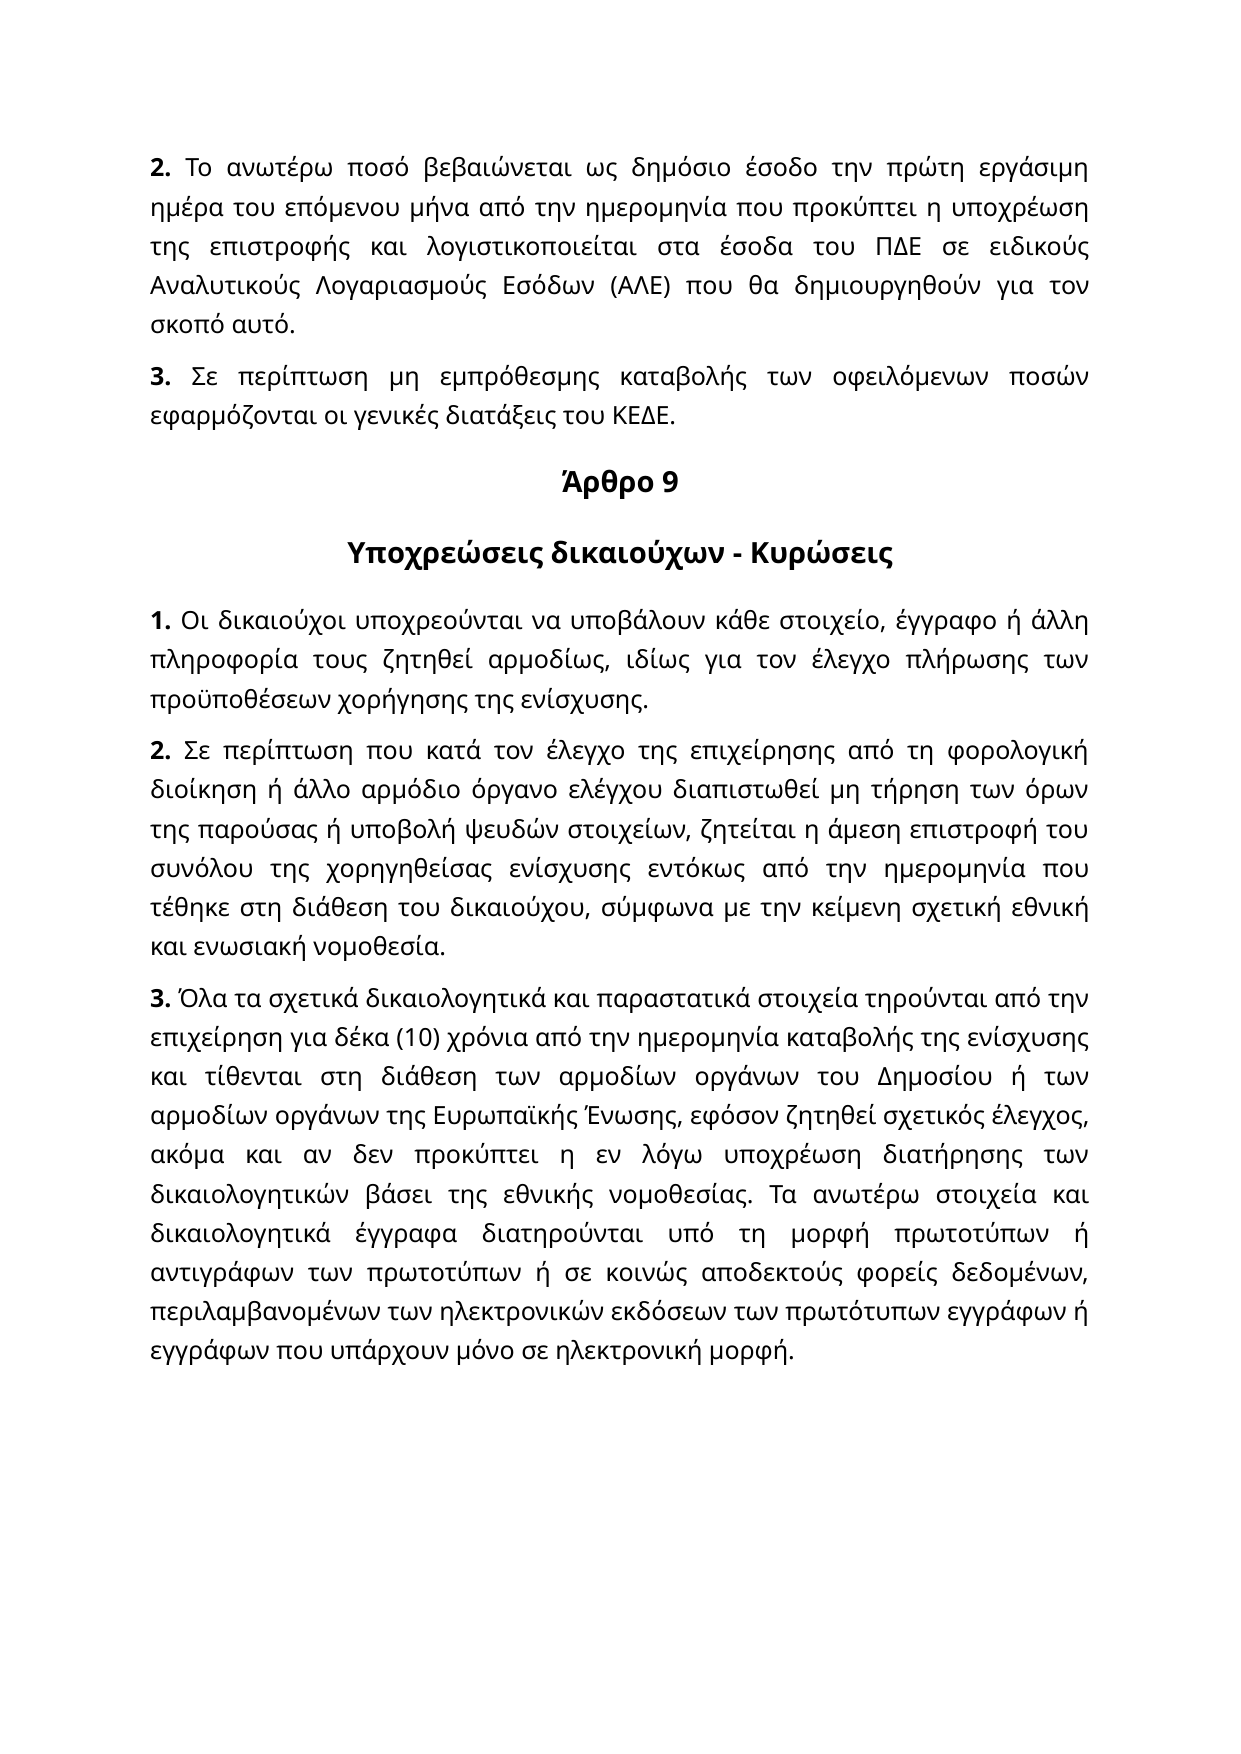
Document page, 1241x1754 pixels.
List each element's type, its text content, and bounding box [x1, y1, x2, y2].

subtitle Άρθρο 9 [150, 462, 1090, 501]
text 3. Όλα τα σχετικά δικαιολογητικά και παραστατικά στοιχεία τηρούνται από την επιχείρηση για δέκα (10) χρόνια από την ημερομηνία καταβολής της ενίσχυσης και τίθενται στη διάθεση των αρμοδίων οργάνων του Δημοσίου ή των αρμοδίων οργάνων της Ευρωπαϊκής Ένωσης, εφόσον ζητηθεί σχετικός έλεγχος, ακόμα και αν δεν προκύπτει η εν λόγω υποχρέωση διατήρησης των δικαιολογητικών βάσει της εθνικής νομοθεσίας. Τα ανωτέρω στοιχεία και δικαιολογητικά έγγραφα διατηρούνται υπό τη μορφή πρωτοτύπων ή αντιγράφων των πρωτοτύπων ή σε κοινώς αποδεκτούς φορείς δεδομένων, περιλαμβανομένων των ηλεκτρονικών εκδόσεων των πρωτότυπων εγγράφων ή εγγράφων που υπάρχουν μόνο σε ηλεκτρονική μορφή. [150, 980, 1090, 1367]
text 3. Σε περίπτωση μη εμπρόθεσμης καταβολής των οφειλόμενων ποσών εφαρμόζονται οι γενικές διατάξεις του ΚΕΔΕ. [150, 358, 1090, 432]
text 2. Το ανωτέρω ποσό βεβαιώνεται ως δημόσιο έσοδο την πρώτη εργάσιμη ημέρα του επόμενου μήνα από την ημερομηνία που προκύπτει η υποχρέωση της επιστροφής και λογιστικοποιείται στα έσοδα του ΠΔΕ σε ειδικούς Αναλυτικούς Λογαριασμούς Εσόδων (ΑΛΕ) που θα δημιουργηθούν για τον σκοπό αυτό. [150, 150, 1090, 341]
text 1. Οι δικαιούχοι υποχρεούνται να υποβάλουν κάθε στοιχείο, έγγραφο ή άλλη πληροφορία τους ζητηθεί αρμοδίως, ιδίως για τον έλεγχο πλήρωσης των προϋποθέσεων χορήγησης της ενίσχυσης. [150, 603, 1090, 715]
subtitle Υποχρεώσεις δικαιούχων - Κυρώσεις [150, 532, 1090, 572]
text 2. Σε περίπτωση που κατά τον έλεγχο της επιχείρησης από τη φορολογική διοίκηση ή άλλο αρμόδιο όργανο ελέγχου διαπιστωθεί μη τήρηση των όρων της παρούσας ή υποβολή ψευδών στοιχείων, ζητείται η άμεση επιστροφή του συνόλου της χορηγηθείσας ενίσχυσης εντόκως από την ημερομηνία που τέθηκε στη διάθεση του δικαιούχου, σύμφωνα με την κείμενη σχετική εθνική και ενωσιακή νομοθεσία. [150, 733, 1090, 963]
